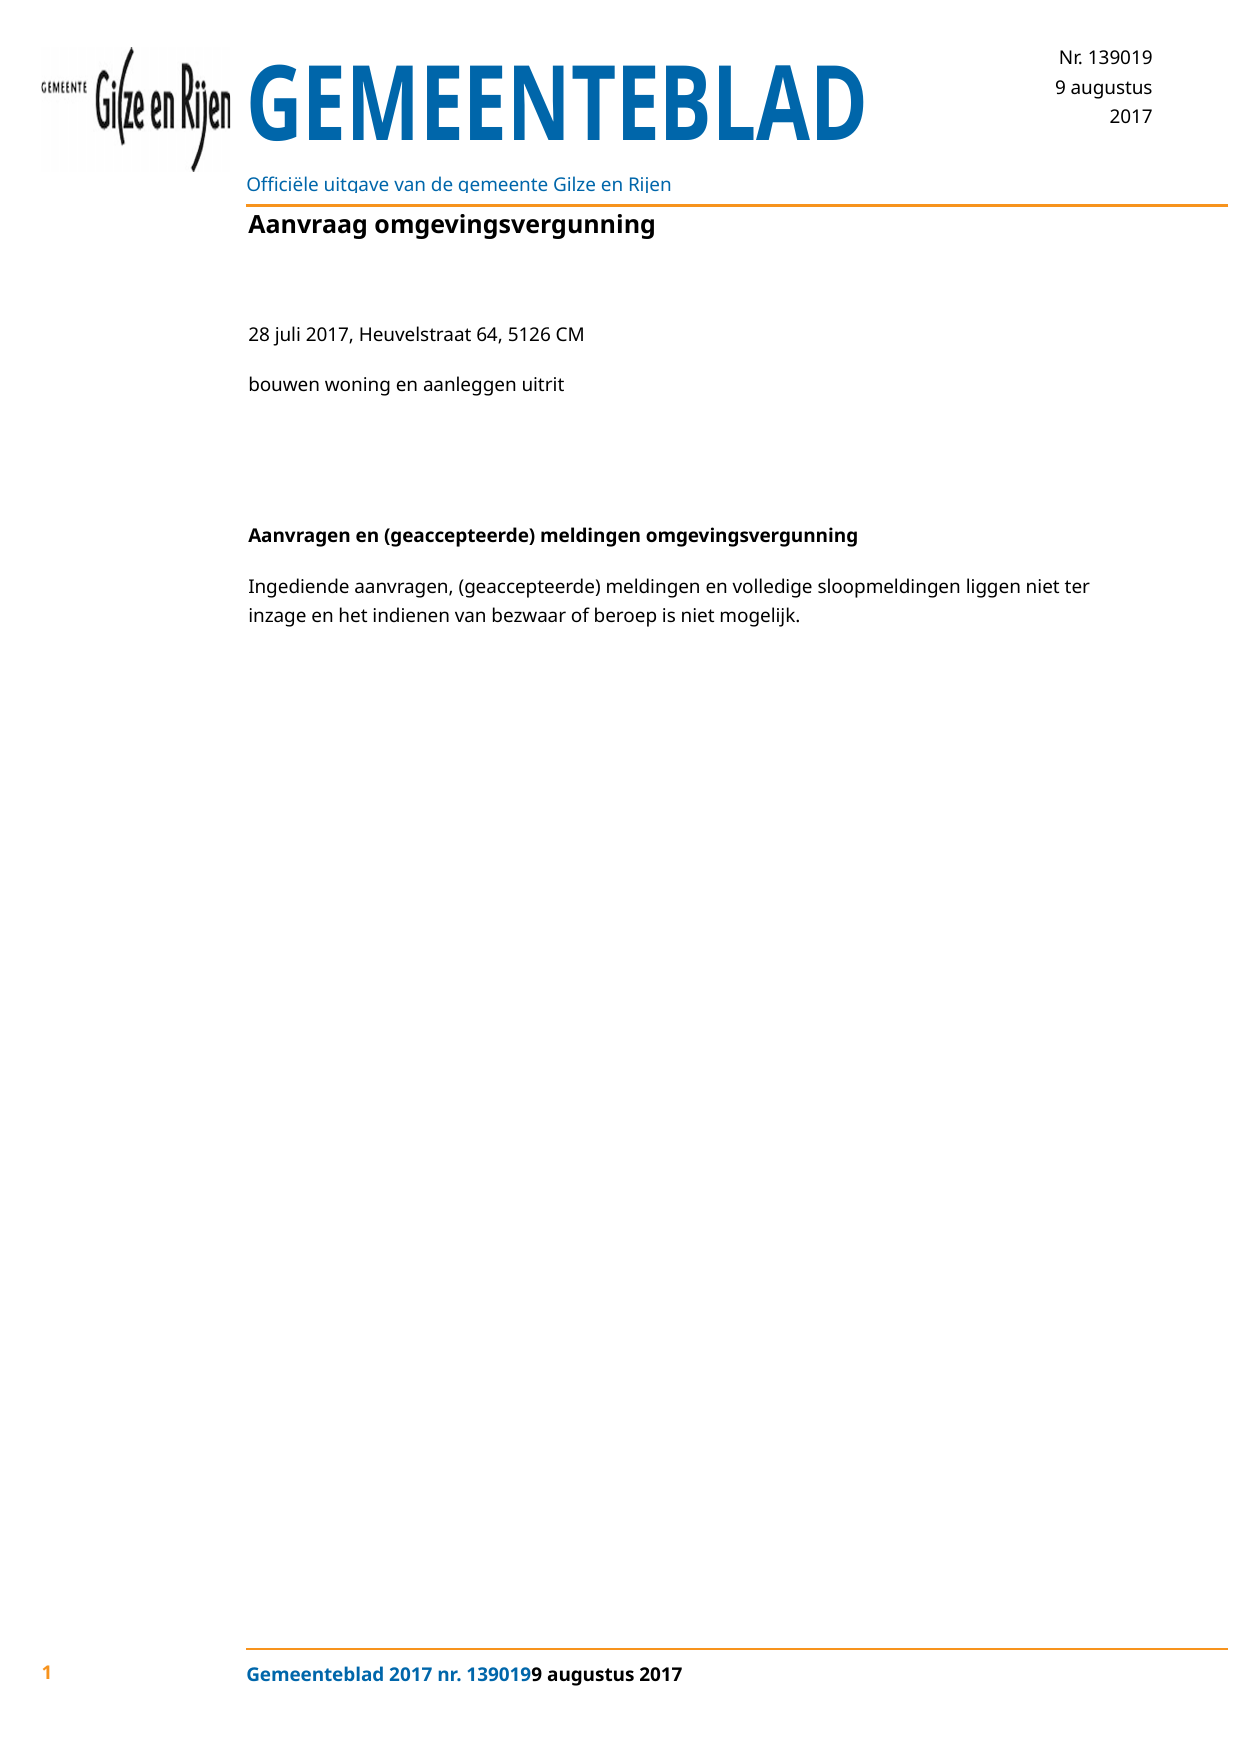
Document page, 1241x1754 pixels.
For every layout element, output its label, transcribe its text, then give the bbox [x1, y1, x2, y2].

text 28 juli 2017, Heuvelstraat 64, 5126 CM [248, 321, 1152, 346]
picture [41, 47, 231, 172]
text Aanvraag omgevingsvergunning [248, 207, 1152, 241]
text Ingediende aanvragen, (geaccepteerde) meldingen en volledige sloopmeldingen liggen niet ter inzage en het indienen van bezwaar of beroep is niet mogelijk. [248, 573, 1152, 628]
text Aanvragen en (geaccepteerde) meldingen omgevingsvergunning [248, 522, 1152, 548]
text bouwen woning en aanleggen uitrit [248, 371, 1152, 397]
